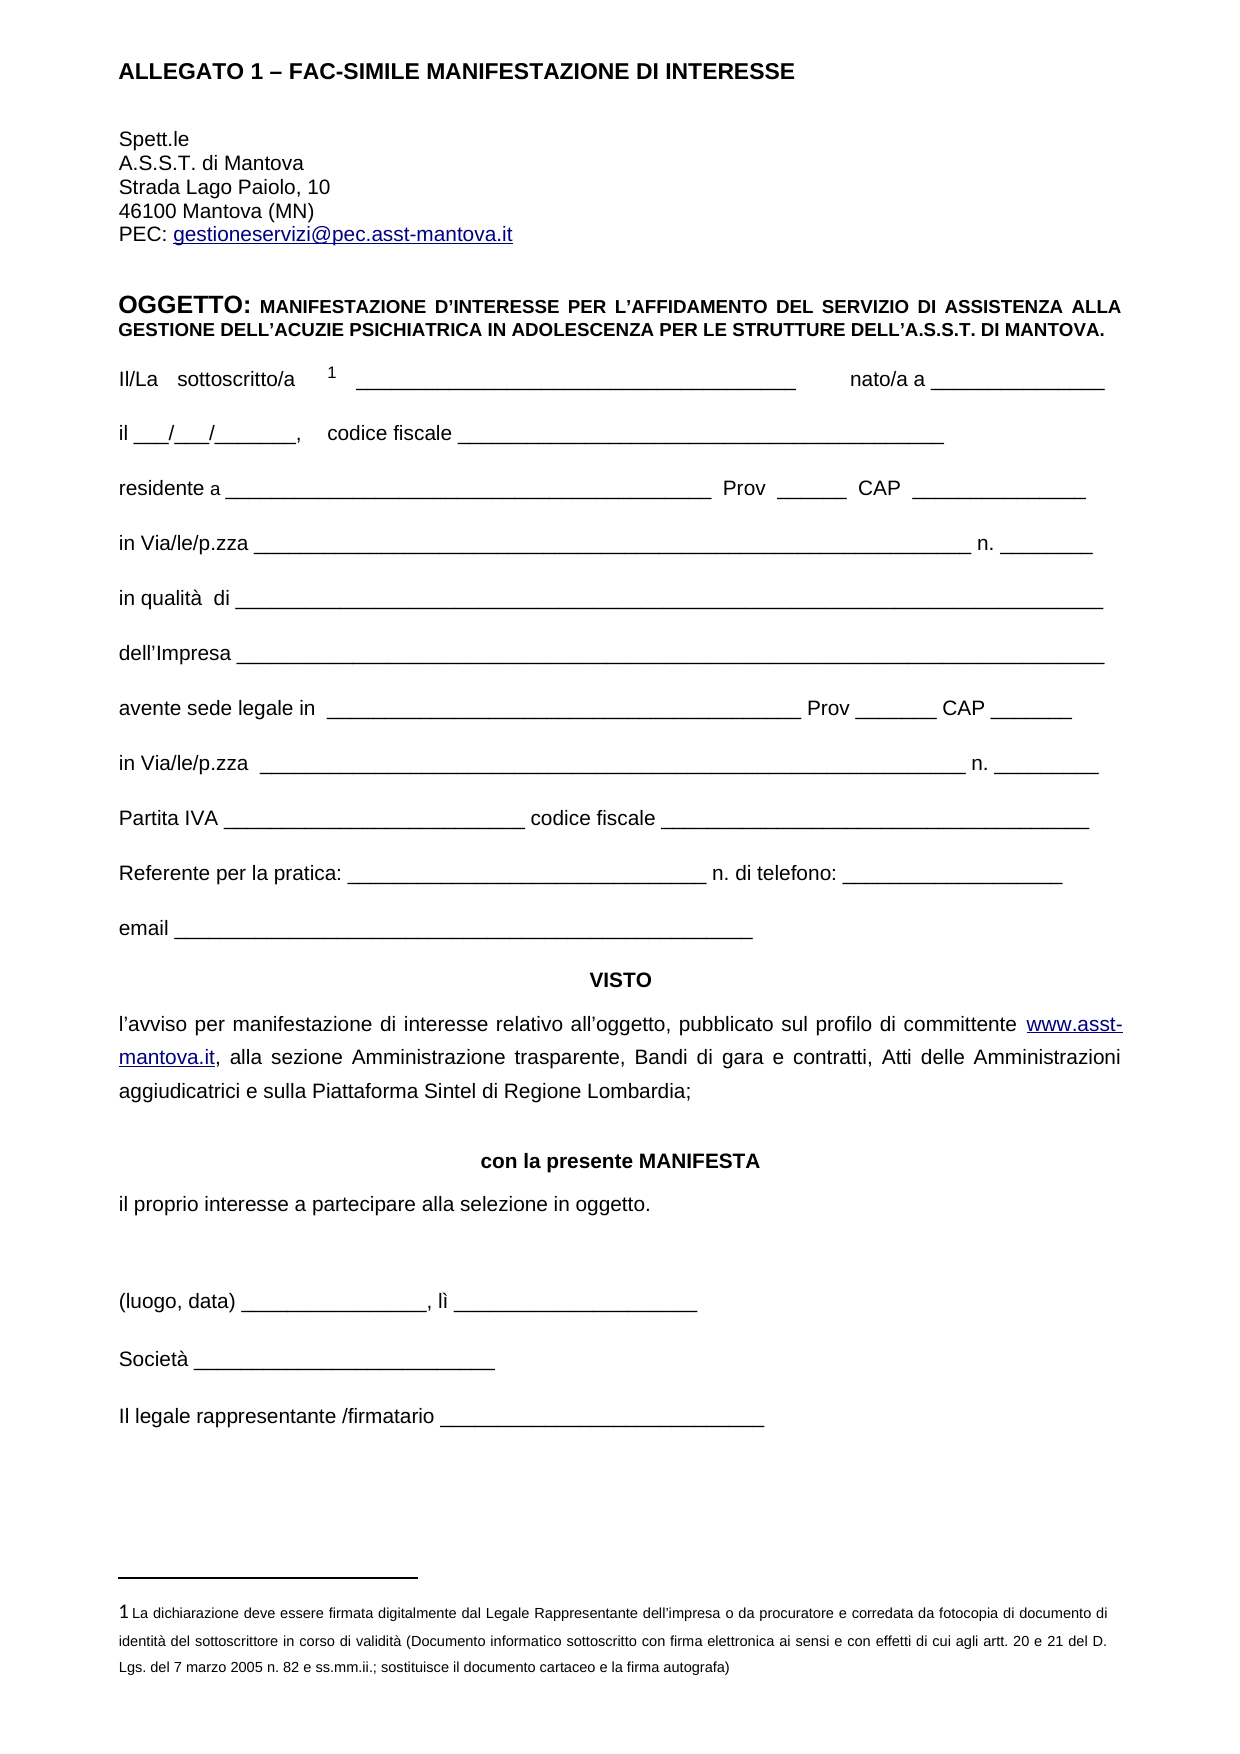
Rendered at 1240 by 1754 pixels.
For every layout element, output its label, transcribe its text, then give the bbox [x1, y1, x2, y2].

text PEC: gestioneservizi@pec.asst-mantova.it [119, 222, 1122, 246]
text Spett.le [119, 126, 1122, 150]
text l’avviso per manifestazione di interesse relativo all’oggetto, pubblicato sul profilo di committente www.asst-mantova.it, alla sezione Amministrazione trasparente, Bandi di gara e contratti, Atti delle Amministrazioni aggiudicatrici e sulla Piattaforma Sintel di Regione Lombardia; [119, 1011, 1122, 1102]
text Il legale rappresentante /firmatario ____________________________ [119, 1404, 1122, 1428]
text email __________________________________________________ [119, 915, 1122, 939]
text in qualità di ___________________________________________________________________________ [119, 585, 1122, 609]
text con la presente MANIFESTA [118, 1148, 1123, 1172]
text VISTO [118, 968, 1123, 992]
text ALLEGATO 1 – FAC-SIMILE MANIFESTAZIONE DI INTERESSE [118, 58, 1123, 84]
text A.S.S.T. di Mantova [119, 151, 1122, 174]
text Società __________________________ [119, 1347, 1122, 1371]
text Strada Lago Paiolo, 10 [119, 174, 1122, 198]
text il proprio interesse a partecipare alla selezione in oggetto. [119, 1192, 1122, 1216]
text Partita IVA __________________________ codice fiscale _____________________________________ [119, 805, 1122, 829]
text OGGETTO: MANIFESTAZIONE D’INTERESSE PER L’AFFIDAMENTO DEL SERVIZIO DI ASSISTENZA ALLA GESTIONE DELL’ACUZIE PSICHIATRICA IN ADOLESCENZA PER LE STRUTTURE DELL’A.S.S.T. DI MANTOVA. [118, 289, 1122, 340]
text residente a __________________________________________ Prov ______ CAP _______________ [119, 475, 1122, 499]
text 46100 Mantova (MN) [119, 198, 1122, 222]
text dell’Impresa ___________________________________________________________________________ [119, 640, 1122, 664]
text Il/La sottoscritto/a 1 ______________________________________ nato/a a _______________ [119, 363, 1122, 391]
text avente sede legale in _________________________________________ Prov _______ CAP _______ [119, 695, 1122, 719]
text in Via/le/p.zza _____________________________________________________________ n. _________ [119, 750, 1122, 774]
text Referente per la pratica: _______________________________ n. di telefono: ___________________ [119, 860, 1122, 884]
text (luogo, data) ________________, lì _____________________ [119, 1289, 1122, 1313]
text in Via/le/p.zza ______________________________________________________________ n. ________ [119, 530, 1122, 554]
text il ___/___/_______, codice fiscale __________________________________________ [119, 420, 1122, 444]
list La dichiarazione deve essere firmata digitalmente dal Legale Rappresentante dell’impresa o da procuratore e corredata da fotocopia di documento di identità del sottoscrittore in corso di validità (Documento informatico sottoscritto con firma elettronica ai sensi e con effetti di cui agli artt. 20 e 21 del D. Lgs. del 7 marzo 2005 n. 82 e ss.mm.ii.; sostituisce il documento cartaceo e la firma autografa) [118, 1598, 1110, 1675]
